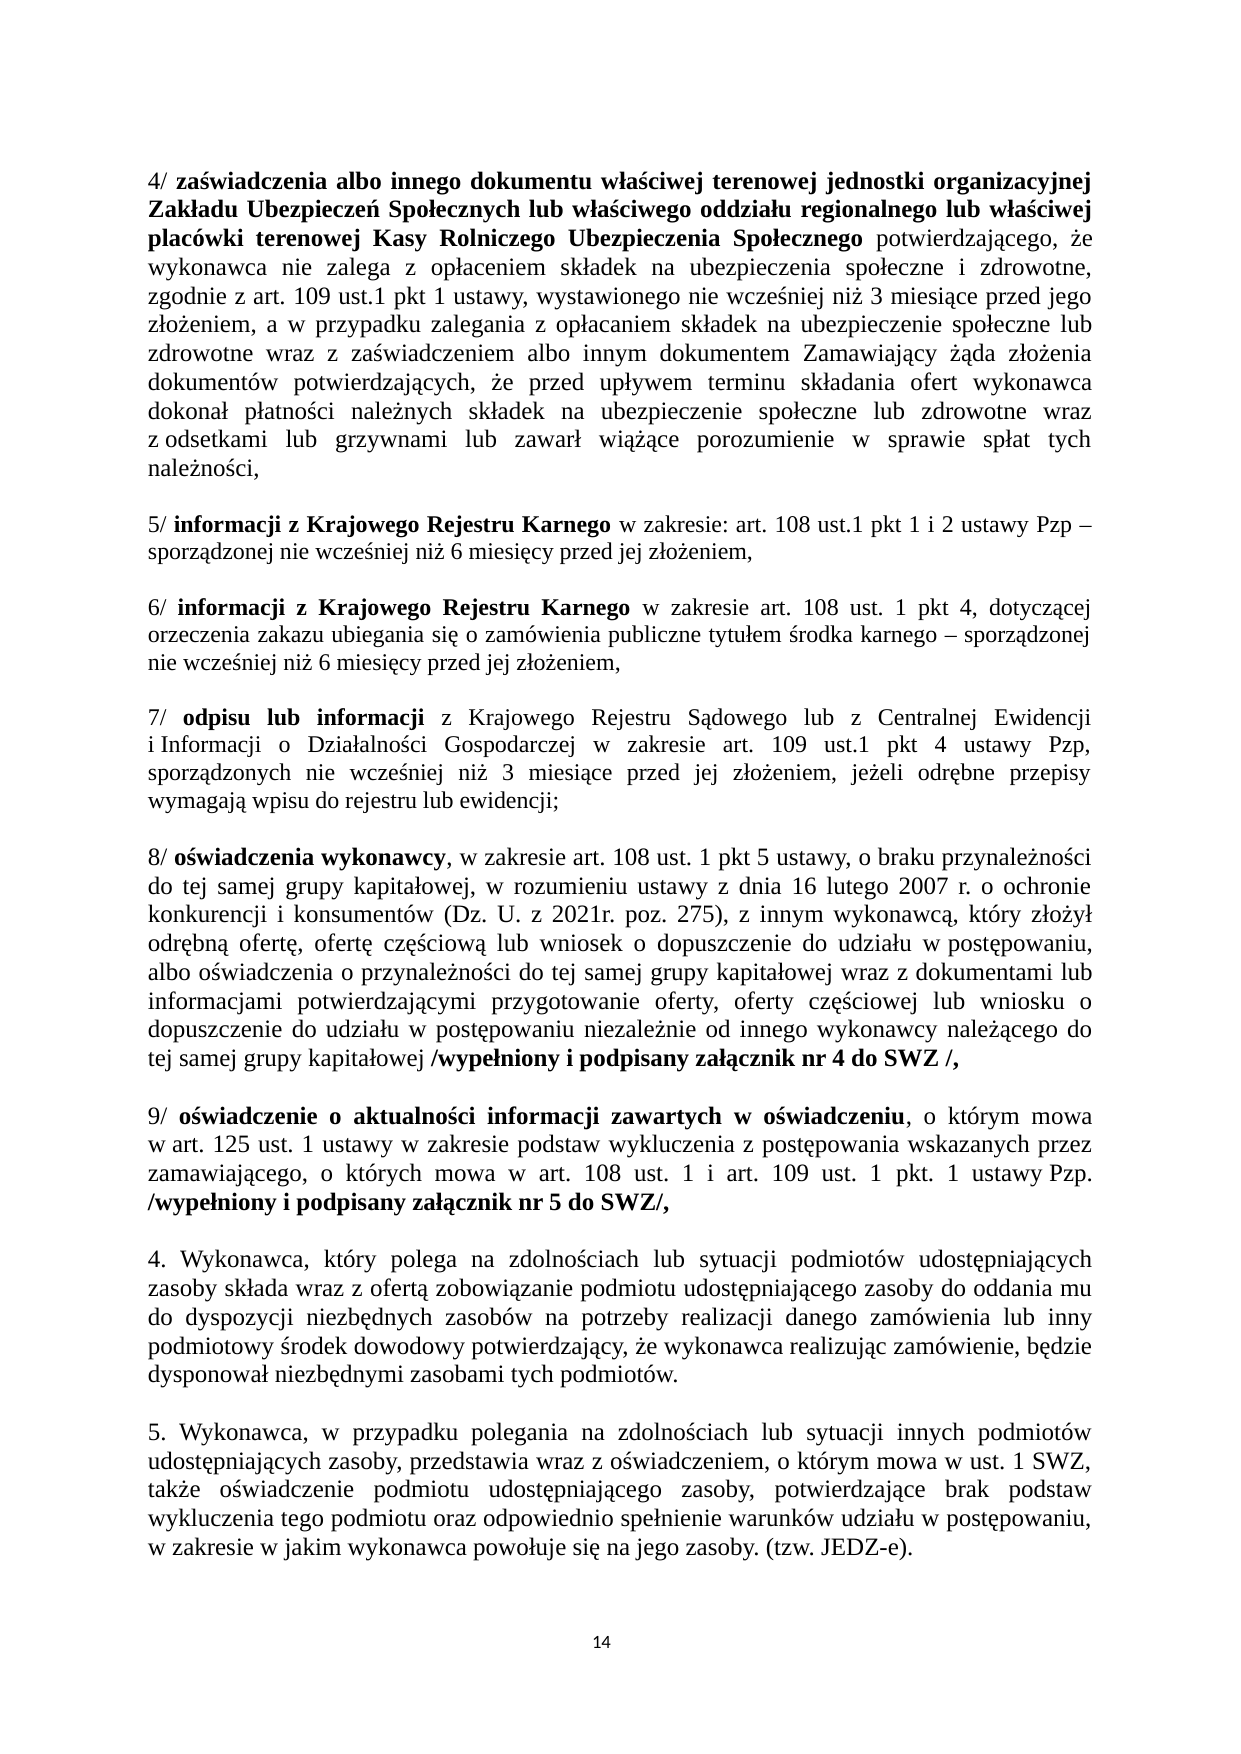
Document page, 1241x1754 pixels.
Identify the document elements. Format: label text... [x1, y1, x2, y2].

text 9/ oświadczenie o aktualności informacji zawartych w oświadczeniu, o którym mowa w art. 125 ust. 1 ustawy w zakresie podstaw wykluczenia z postępowania wskazanych przez zamawiającego, o których mowa w art. 108 ust. 1 i art. 109 ust. 1 pkt. 1 ustawy Pzp. /wypełniony i podpisany załącznik nr 5 do SWZ/, [148, 1101, 1093, 1216]
text 5. Wykonawca, w przypadku polegania na zdolnościach lub sytuacji innych podmiotów udostępniających zasoby, przedstawia wraz z oświadczeniem, o którym mowa w ust. 1 SWZ, także oświadczenie podmiotu udostępniającego zasoby, potwierdzające brak podstaw wykluczenia tego podmiotu oraz odpowiednio spełnienie warunków udziału w postępowaniu, w zakresie w jakim wykonawca powołuje się na jego zasoby. (tzw. JEDZ-e). [148, 1417, 1093, 1561]
text 6/ informacji z Krajowego Rejestru Karnego w zakresie art. 108 ust. 1 pkt 4, dotyczącej orzeczenia zakazu ubiegania się o zamówienia publiczne tytułem środka karnego – sporządzonej nie wcześniej niż 6 miesięcy przed jej złożeniem, [148, 592, 1093, 675]
text 4. Wykonawca, który polega na zdolnościach lub sytuacji podmiotów udostępniających zasoby składa wraz z ofertą zobowiązanie podmiotu udostępniającego zasoby do oddania mu do dyspozycji niezbędnych zasobów na potrzeby realizacji danego zamówienia lub inny podmiotowy środek dowodowy potwierdzający, że wykonawca realizując zamówienie, będzie dysponował niezbędnymi zasobami tych podmiotów. [148, 1244, 1093, 1388]
text 5/ informacji z Krajowego Rejestru Karnego w zakresie: art. 108 ust.1 pkt 1 i 2 ustawy Pzp – sporządzonej nie wcześniej niż 6 miesięcy przed jej złożeniem, [148, 510, 1093, 565]
text 4/ zaświadczenia albo innego dokumentu właściwej terenowej jednostki organizacyjnej Zakładu Ubezpieczeń Społecznych lub właściwego oddziału regionalnego lub właściwej placówki terenowej Kasy Rolniczego Ubezpieczenia Społecznego potwierdzającego, że wykonawca nie zalega z opłaceniem składek na ubezpieczenia społeczne i zdrowotne, zgodnie z art. 109 ust.1 pkt 1 ustawy, wystawionego nie wcześniej niż 3 miesiące przed jego złożeniem, a w przypadku zalegania z opłacaniem składek na ubezpieczenie społeczne lub zdrowotne wraz z zaświadczeniem albo innym dokumentem Zamawiający żąda złożenia dokumentów potwierdzających, że przed upływem terminu składania ofert wykonawca dokonał płatności należnych składek na ubezpieczenie społeczne lub zdrowotne wraz z odsetkami lub grzywnami lub zawarł wiążące porozumienie w sprawie spłat tych należności, [148, 166, 1093, 482]
text 7/ odpisu lub informacji z Krajowego Rejestru Sądowego lub z Centralnej Ewidencji i Informacji o Działalności Gospodarczej w zakresie art. 109 ust.1 pkt 4 ustawy Pzp, sporządzonych nie wcześniej niż 3 miesiące przed jej złożeniem, jeżeli odrębne przepisy wymagają wpisu do rejestru lub ewidencji; [148, 703, 1093, 813]
text 8/ oświadczenia wykonawcy, w zakresie art. 108 ust. 1 pkt 5 ustawy, o braku przynależności do tej samej grupy kapitałowej, w rozumieniu ustawy z dnia 16 lutego 2007 r. o ochronie konkurencji i konsumentów (Dz. U. z 2021r. poz. 275), z innym wykonawcą, który złożył odrębną ofertę, ofertę częściową lub wniosek o dopuszczenie do udziału w postępowaniu, albo oświadczenia o przynależności do tej samej grupy kapitałowej wraz z dokumentami lub informacjami potwierdzającymi przygotowanie oferty, oferty częściowej lub wniosku o dopuszczenie do udziału w postępowaniu niezależnie od innego wykonawcy należącego do tej samej grupy kapitałowej /wypełniony i podpisany załącznik nr 4 do SWZ /, [148, 842, 1093, 1072]
